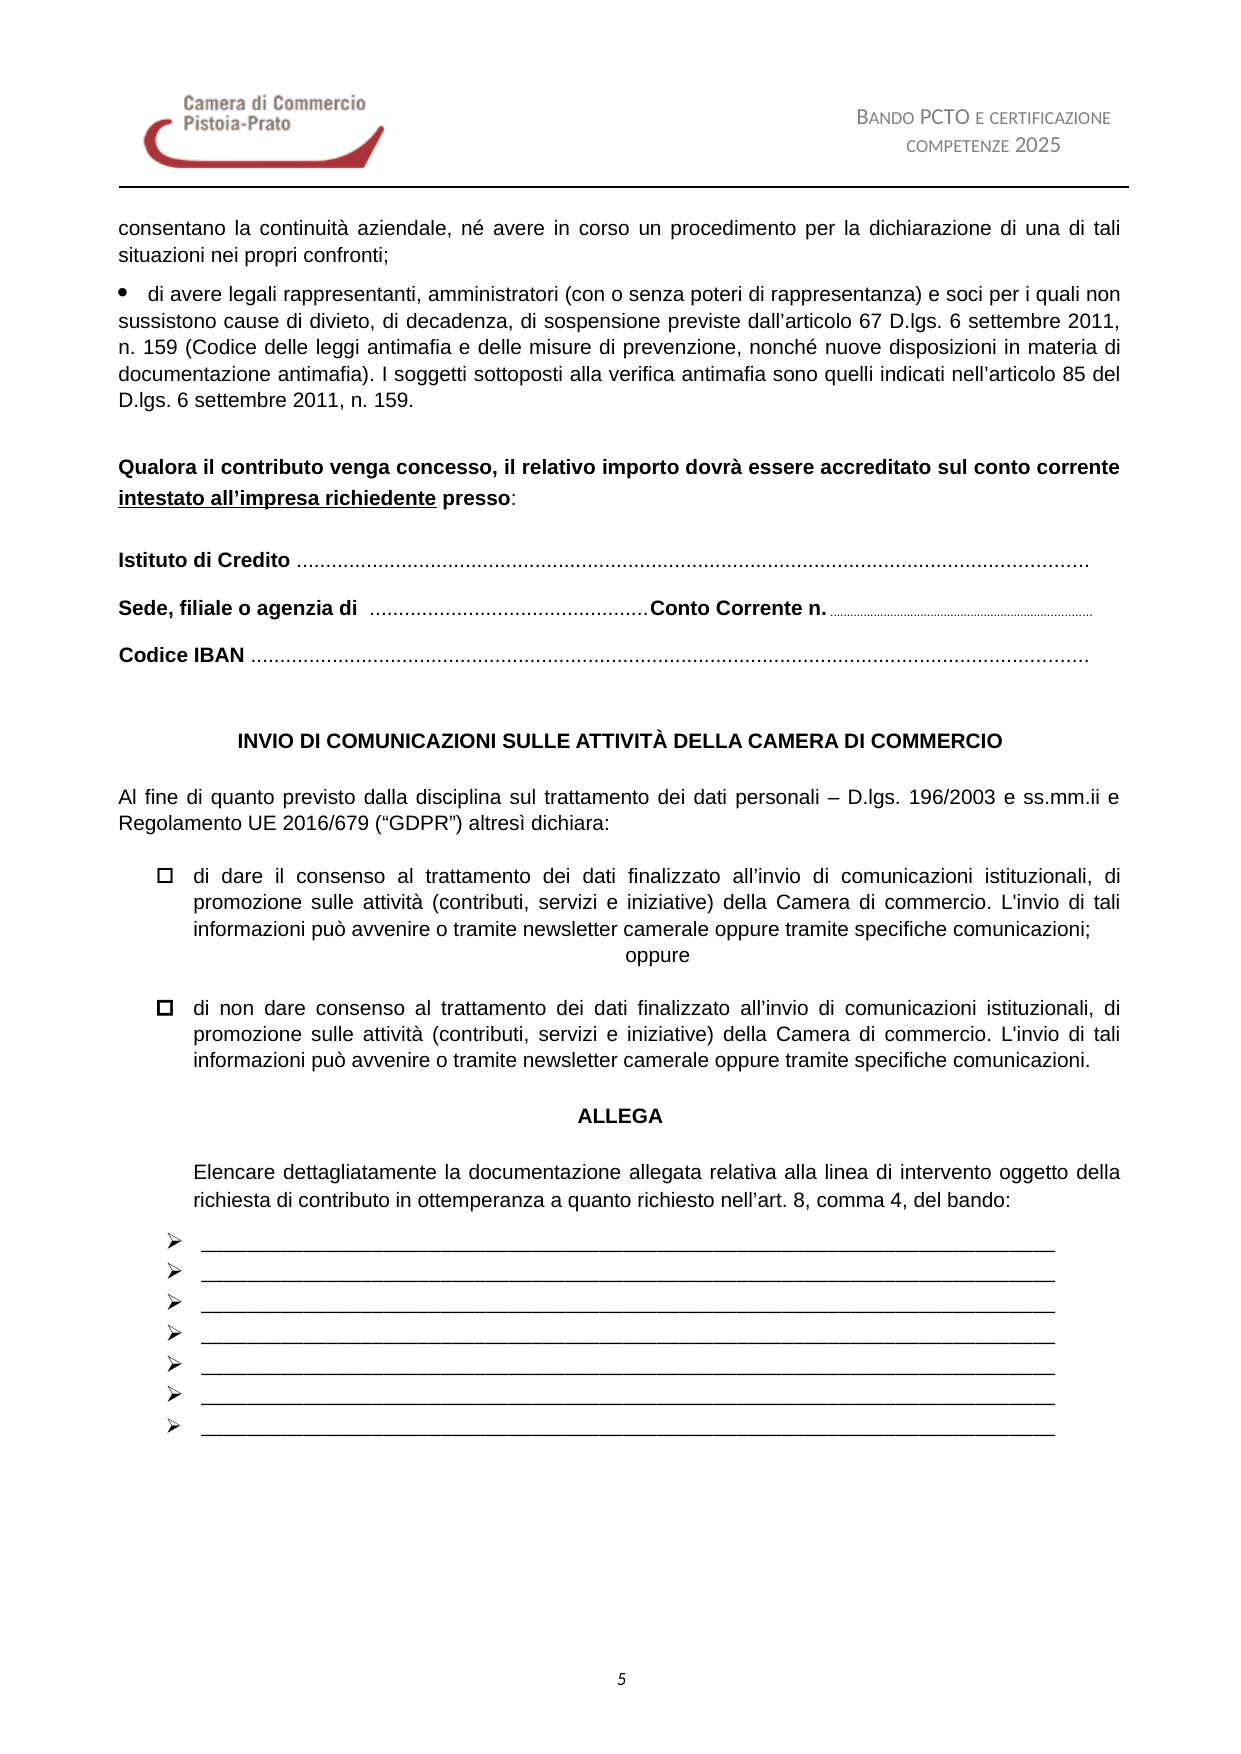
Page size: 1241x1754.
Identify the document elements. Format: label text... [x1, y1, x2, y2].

list di dare il consenso al trattamento dei dati finalizzato all’invio di comunicazioni istituzionali, di promozione sulle attività (contributi, servizi e iniziative) della Camera di commercio. L'invio di tali informazioni può avvenire o tramite newsletter camerale oppure tramite specifiche comunicazioni; [156, 864, 1122, 940]
list ___________________________________________________________________________ [165, 1288, 1122, 1316]
text Qualora il contributo venga concesso, il relativo importo dovrà essere accreditato sul conto corrente intestato all’impresa richiedente presso: [118, 449, 1122, 512]
text oppure [193, 943, 1122, 967]
text Al fine di quanto previsto dalla disciplina sul trattamento dei dati personali – D.lgs. 196/2003 e ss.mm.ii e Regolamento UE 2016/679 (“GDPR”) altresì dichiara: [118, 784, 1122, 835]
list di avere legali rappresentanti, amministratori (con o senza poteri di rappresentanza) e soci per i quali non sussistono cause di divieto, di decadenza, di sospensione previste dall’articolo 67 D.lgs. 6 settembre 2011, n. 159 (Codice delle leggi antimafia e delle misure di prevenzione, nonché nuove disposizioni in materia di documentazione antimafia). I soggetti sottoposti alla verifica antimafia sono quelli indicati nell’articolo 85 del D.lgs. 6 settembre 2011, n. 159. [118, 281, 1122, 412]
text INVIO DI COMUNICAZIONI SULLE ATTIVITÀ DELLA CAMERA DI COMMERCIO [118, 729, 1122, 753]
list di non dare consenso al trattamento dei dati finalizzato all’invio di comunicazioni istituzionali, di promozione sulle attività (contributi, servizi e iniziative) della Camera di commercio. L'invio di tali informazioni può avvenire o tramite newsletter camerale oppure tramite specifiche comunicazioni. [156, 996, 1122, 1072]
picture [136, 90, 392, 170]
list ___________________________________________________________________________ [165, 1411, 1122, 1439]
list ___________________________________________________________________________ [165, 1319, 1122, 1347]
text Sede, filiale o agenzia di Conto Corrente n. [118, 595, 1122, 619]
list ___________________________________________________________________________ [165, 1350, 1122, 1378]
text ALLEGA [118, 1104, 1122, 1128]
text Elencare dettagliatamente la documentazione allegata relativa alla linea di intervento oggetto della richiesta di contributo in ottemperanza a quanto richiesto nell’art. 8, comma 4, del bando: [193, 1160, 1122, 1211]
list ___________________________________________________________________________ [165, 1227, 1122, 1255]
list ___________________________________________________________________________ [165, 1380, 1122, 1408]
list ___________________________________________________________________________ [165, 1257, 1122, 1286]
list consentano la continuità aziendale, né avere in corso un procedimento per la dichiarazione di una di tali situazioni nei propri confronti; [118, 216, 1122, 266]
text Istituto di Credito [118, 547, 1122, 571]
text Codice IBAN [118, 643, 1122, 667]
